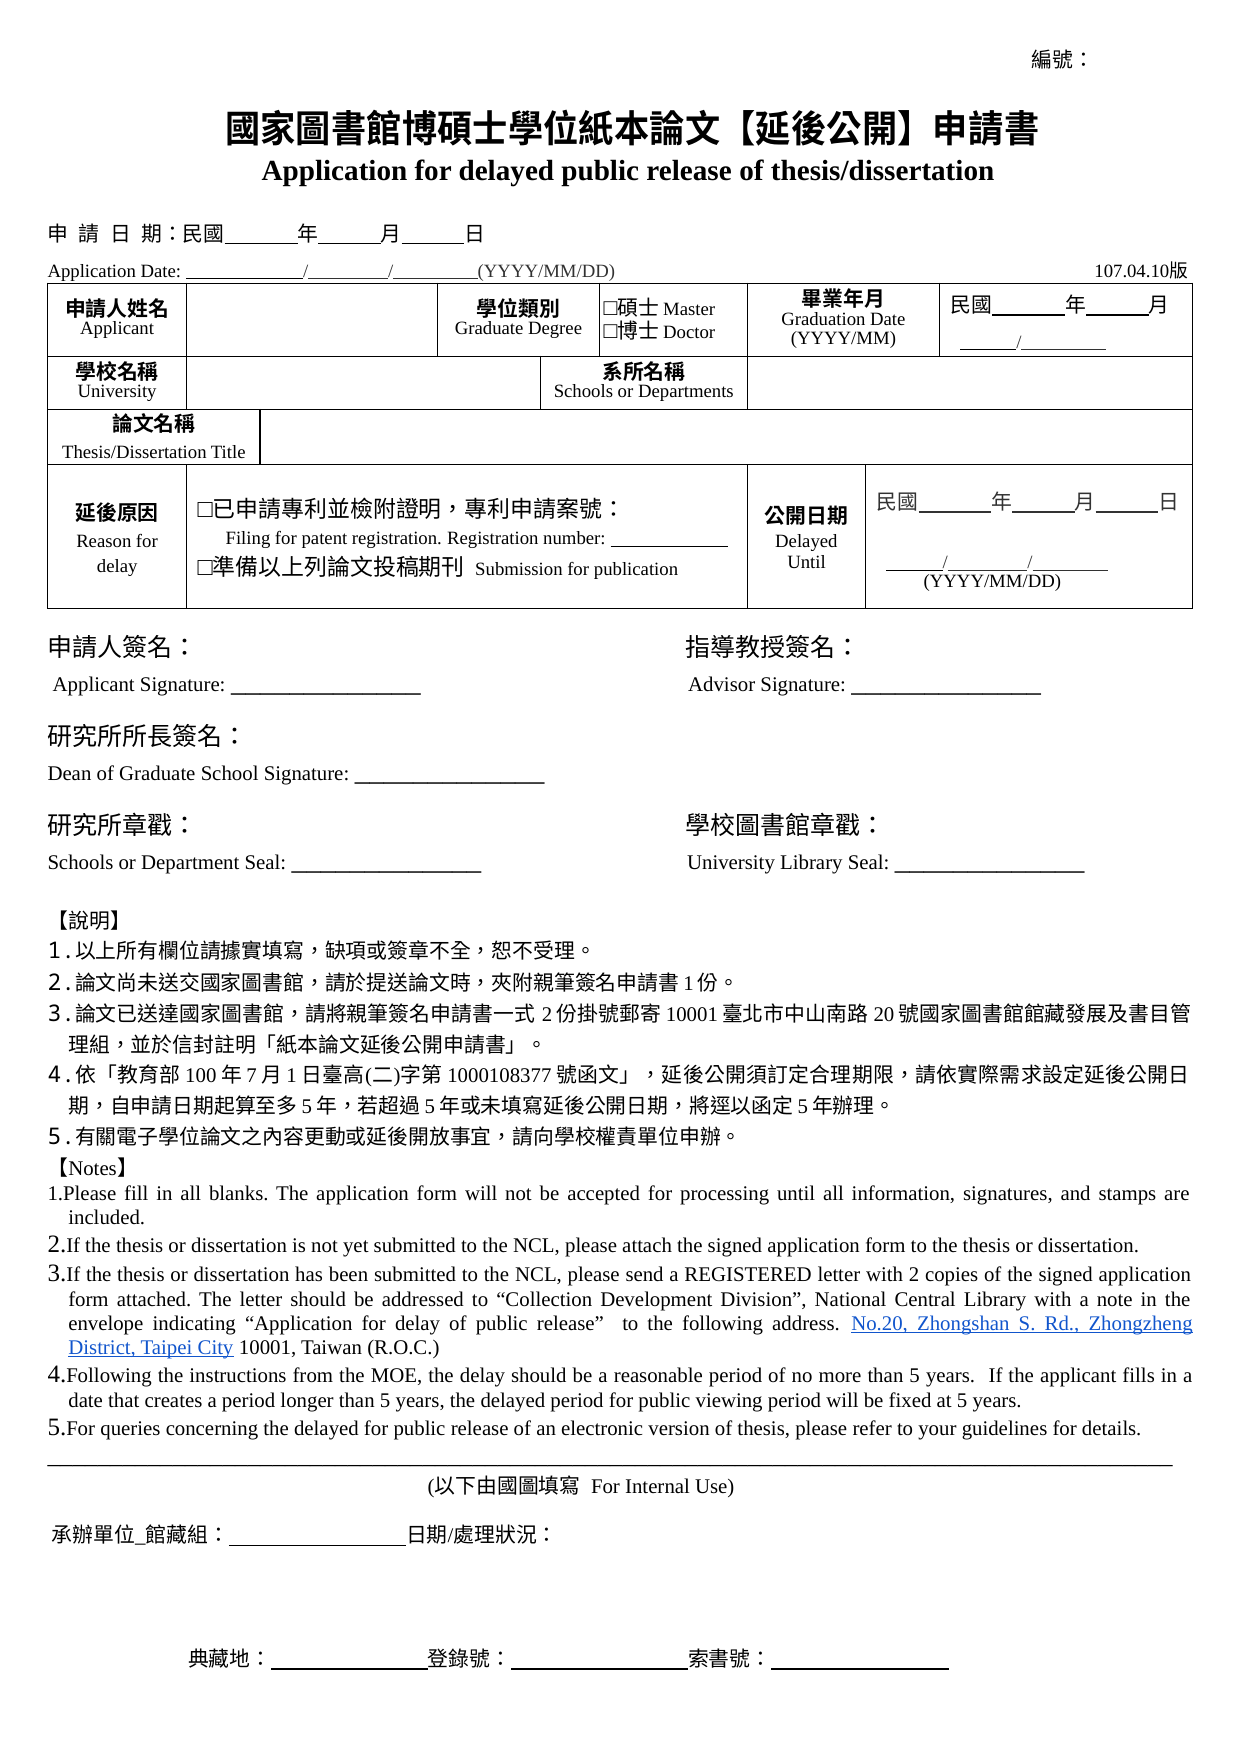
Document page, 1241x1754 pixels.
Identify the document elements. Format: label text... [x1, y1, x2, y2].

text 【說明】 [47, 904, 1193, 934]
list 以上所有欄位請據實填寫，缺項或簽章不全，恕不受理。 [47, 934, 1193, 966]
text Applicant Signature: _____________ Advisor Signature: _____________ [47, 664, 1193, 697]
table_header 畢業年月 Graduation Date (YYYY/MM) [748, 284, 939, 356]
list Please fill in all blanks. The application form will not be accepted for processing until all information, signatures, and stamps are included. [47, 1181, 1193, 1229]
list 有關電子學位論文之內容更動或延後開放事宜，請向學校權責單位申辦。 [47, 1120, 1193, 1151]
table_cell 延後原因Reason for delay [48, 465, 186, 607]
text Schools or Department Seal: _____________ University Library Seal: _____________ [47, 842, 1193, 875]
text 研究所所長簽名： [47, 717, 1193, 753]
text Dean of Graduate School Signature: _____________ [47, 753, 1193, 786]
list For queries concerning the delayed for public release of an electronic version of thesis, please refer to your guidelines for details. [47, 1412, 1193, 1441]
text 申請人簽名： 指導教授簽名： [47, 628, 1193, 664]
table_cell [187, 357, 540, 409]
list If the thesis or dissertation has been submitted to the NCL, please send a REGISTERED letter with 2 copies of the signed application form attached. The letter should be addressed to “Collection Development Division”, National Central Library with a note in the envelope indicating “Application for delay of public release” to the following address. No.20, Zhongshan S. Rd., Zhongzheng District, Taipei City 10001, Taiwan (R.O.C.) [47, 1258, 1193, 1359]
table_cell 民國 年 月 日 / / (YYYY/MM/DD) [866, 465, 1192, 607]
text 國家圖書館博碩士學位紙本論文【延後公開】申請書 [59, 99, 1193, 153]
table_header [187, 284, 437, 356]
text 典藏地： 登錄號： 索書號： [183, 1636, 1240, 1674]
table_cell □已申請專利並檢附證明，專利申請案號： Filing for patent registration. Registration number: □準備以上列論文投稿期刊 Submission for publication [187, 465, 747, 607]
text Application Date: / / (YYYY/MM/DD) 107.04.10版 [47, 247, 1193, 283]
text 申 請 日 期：民國 年 月 日 [47, 212, 1193, 247]
table_cell 學校名稱 University [48, 357, 186, 409]
table_header 申請人姓名 Applicant [48, 284, 186, 356]
list 依「教育部100年7月1日臺高(二)字第1000108377號函文」，延後公開須訂定合理期限，請依實際需求設定延後公開日期，自申請日期起算至多5年，若超過5年或未填寫延後公開日期，將逕以函定5年辦理。 [47, 1058, 1193, 1120]
table_cell [748, 357, 1192, 409]
list Following the instructions from the MOE, the delay should be a reasonable period of no more than 5 years. If the applicant fills in a date that creates a period longer than 5 years, the delayed period for public viewing period will be fixed at 5 years. [47, 1359, 1193, 1412]
table_cell 論文名稱 Thesis/Dissertation Title [48, 410, 259, 464]
table_header 民國 年 月 / [940, 284, 1192, 356]
text 【Notes】 [47, 1151, 1193, 1181]
list 論文已送達國家圖書館，請將親筆簽名申請書一式2份掛號郵寄10001臺北市中山南路20號國家圖書館館藏發展及書目管理組，並於信封註明「紙本論文延後公開申請書」。 [47, 997, 1193, 1058]
table_header □碩士Master □博士Doctor [600, 284, 747, 356]
list If the thesis or dissertation is not yet submitted to the NCL, please attach the signed application form to the thesis or dissertation. [47, 1229, 1193, 1258]
text (以下由國圖填寫 For Internal Use) [396, 1469, 1240, 1499]
list 論文尚未送交國家圖書館，請於提送論文時，夾附親筆簽名申請書1份。 [47, 966, 1193, 997]
table_cell [261, 410, 1192, 464]
table_cell 系所名稱 Schools or Departments [541, 357, 747, 409]
table_cell 公開日期 Delayed Until [748, 465, 865, 607]
table_header 學位類別 Graduate Degree [438, 284, 599, 356]
text __________________________________________________________________________________________ [47, 1441, 1240, 1469]
text 研究所章戳： 學校圖書館章戳： [47, 806, 1193, 842]
text 承辦單位_館藏組： 日期/處理狀況： [52, 1519, 1240, 1549]
text Application for delayed public release of thesis/dissertation [54, 153, 1193, 187]
